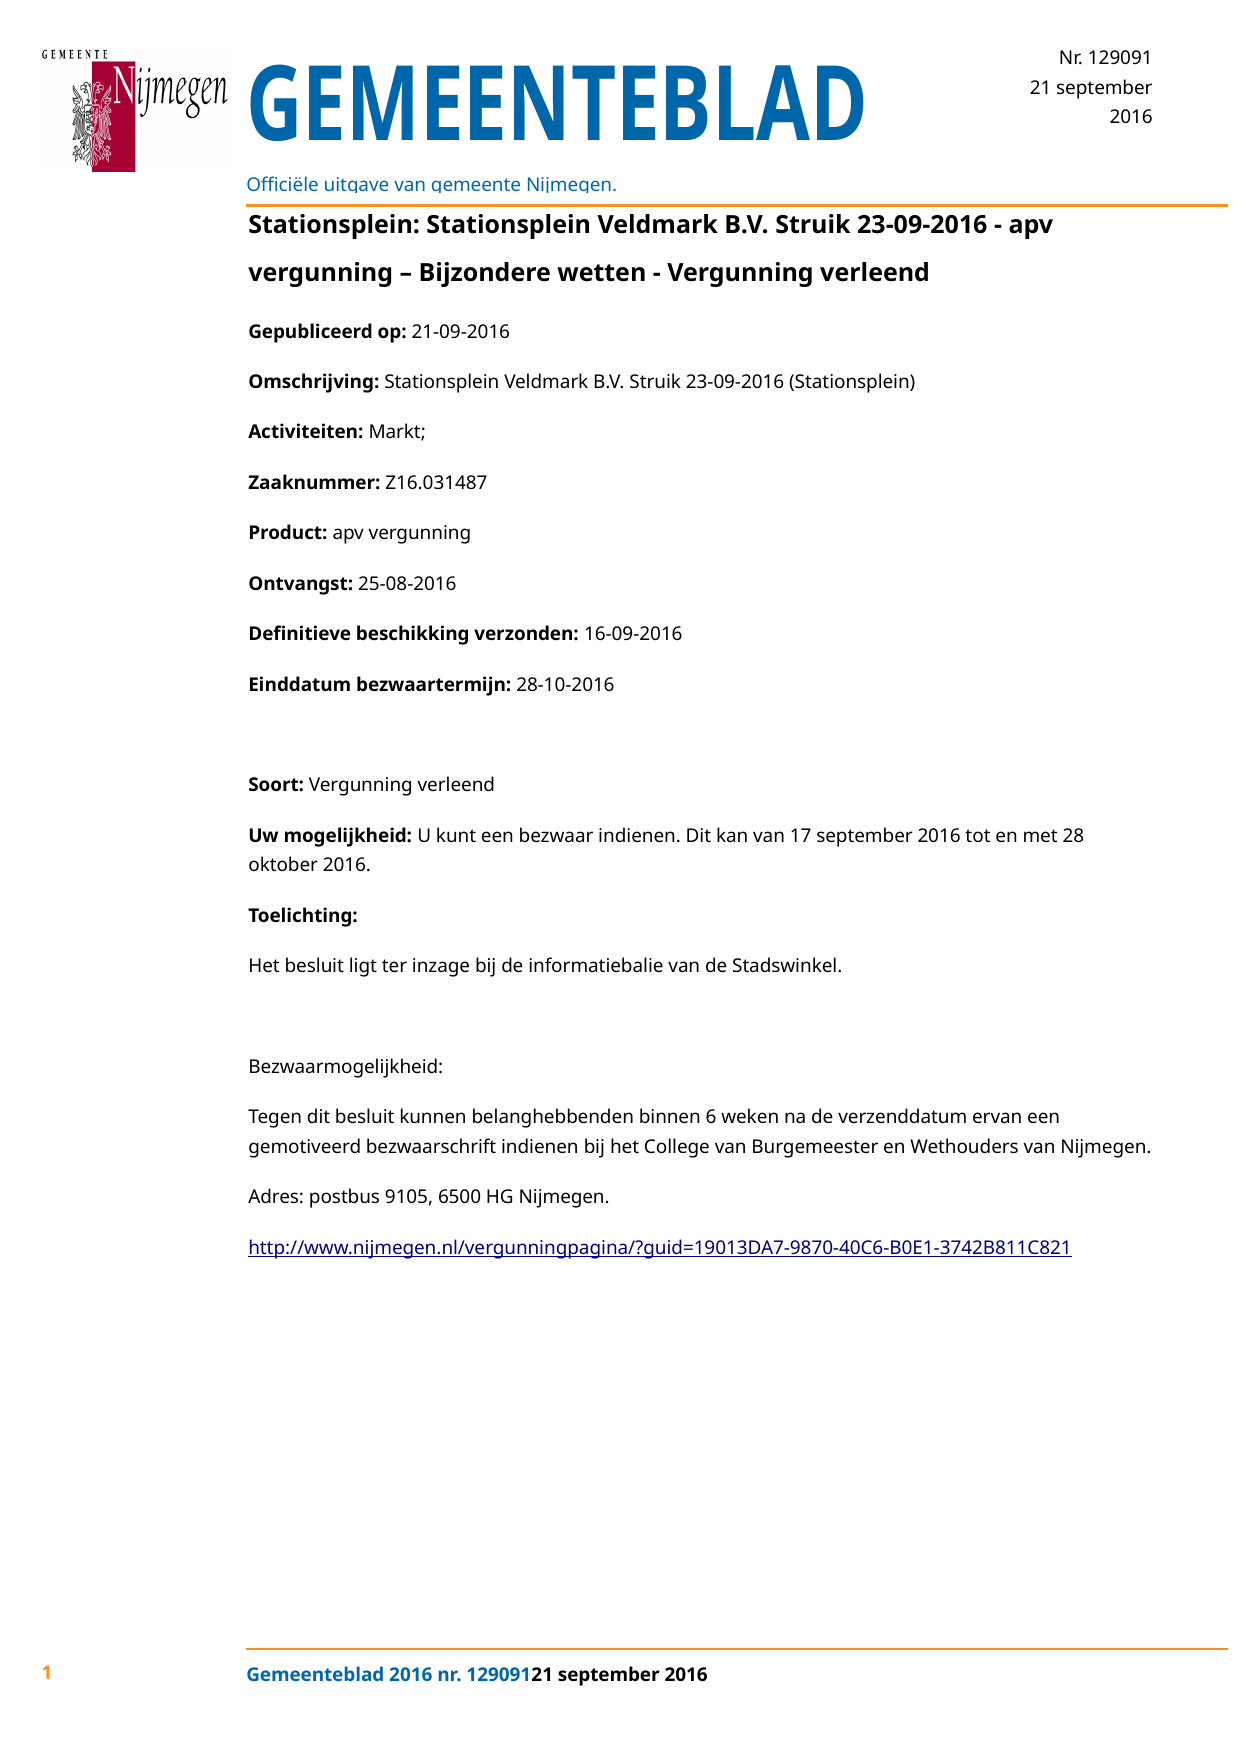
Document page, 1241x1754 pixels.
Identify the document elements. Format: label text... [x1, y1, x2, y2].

text Tegen dit besluit kunnen belanghebbenden binnen 6 weken na de verzenddatum ervan een gemotiveerd bezwaarschrift indienen bij het College van Burgemeester en Wethouders van Nijmegen. [248, 1104, 1152, 1159]
text Product: apv vergunning [248, 519, 1152, 545]
text Toelichting: [248, 902, 1152, 928]
text Gepubliceerd op: 21-09-2016 [248, 318, 1152, 344]
text Omschrijving: Stationsplein Veldmark B.V. Struik 23-09-2016 (Stationsplein) [248, 368, 1152, 394]
text Activiteiten: Markt; [248, 419, 1152, 444]
text Definitieve beschikking verzonden: 16-09-2016 [248, 620, 1152, 646]
text Het besluit ligt ter inzage bij de informatiebalie van de Stadswinkel. [248, 952, 1152, 978]
text Uw mogelijkheid: U kunt een bezwaar indienen. Dit kan van 17 september 2016 tot en met 28 oktober 2016. [248, 822, 1152, 877]
text Stationsplein: Stationsplein Veldmark B.V. Struik 23-09-2016 - apv vergunning – Bijzondere wetten - Vergunning verleend [248, 207, 1152, 288]
text Bezwaarmogelijkheid: [248, 1053, 1152, 1079]
picture [41, 47, 231, 172]
text Adres: postbus 9105, 6500 HG Nijmegen. [248, 1184, 1152, 1209]
text http://www.nijmegen.nl/vergunningpagina/?guid=19013DA7-9870-40C6-B0E1-3742B811C821 [248, 1234, 1152, 1260]
text Einddatum bezwaartermijn: 28-10-2016 [248, 671, 1152, 697]
text Soort: Vergunning verleend [248, 772, 1152, 797]
text Ontvangst: 25-08-2016 [248, 570, 1152, 596]
text Zaaknummer: Z16.031487 [248, 469, 1152, 495]
